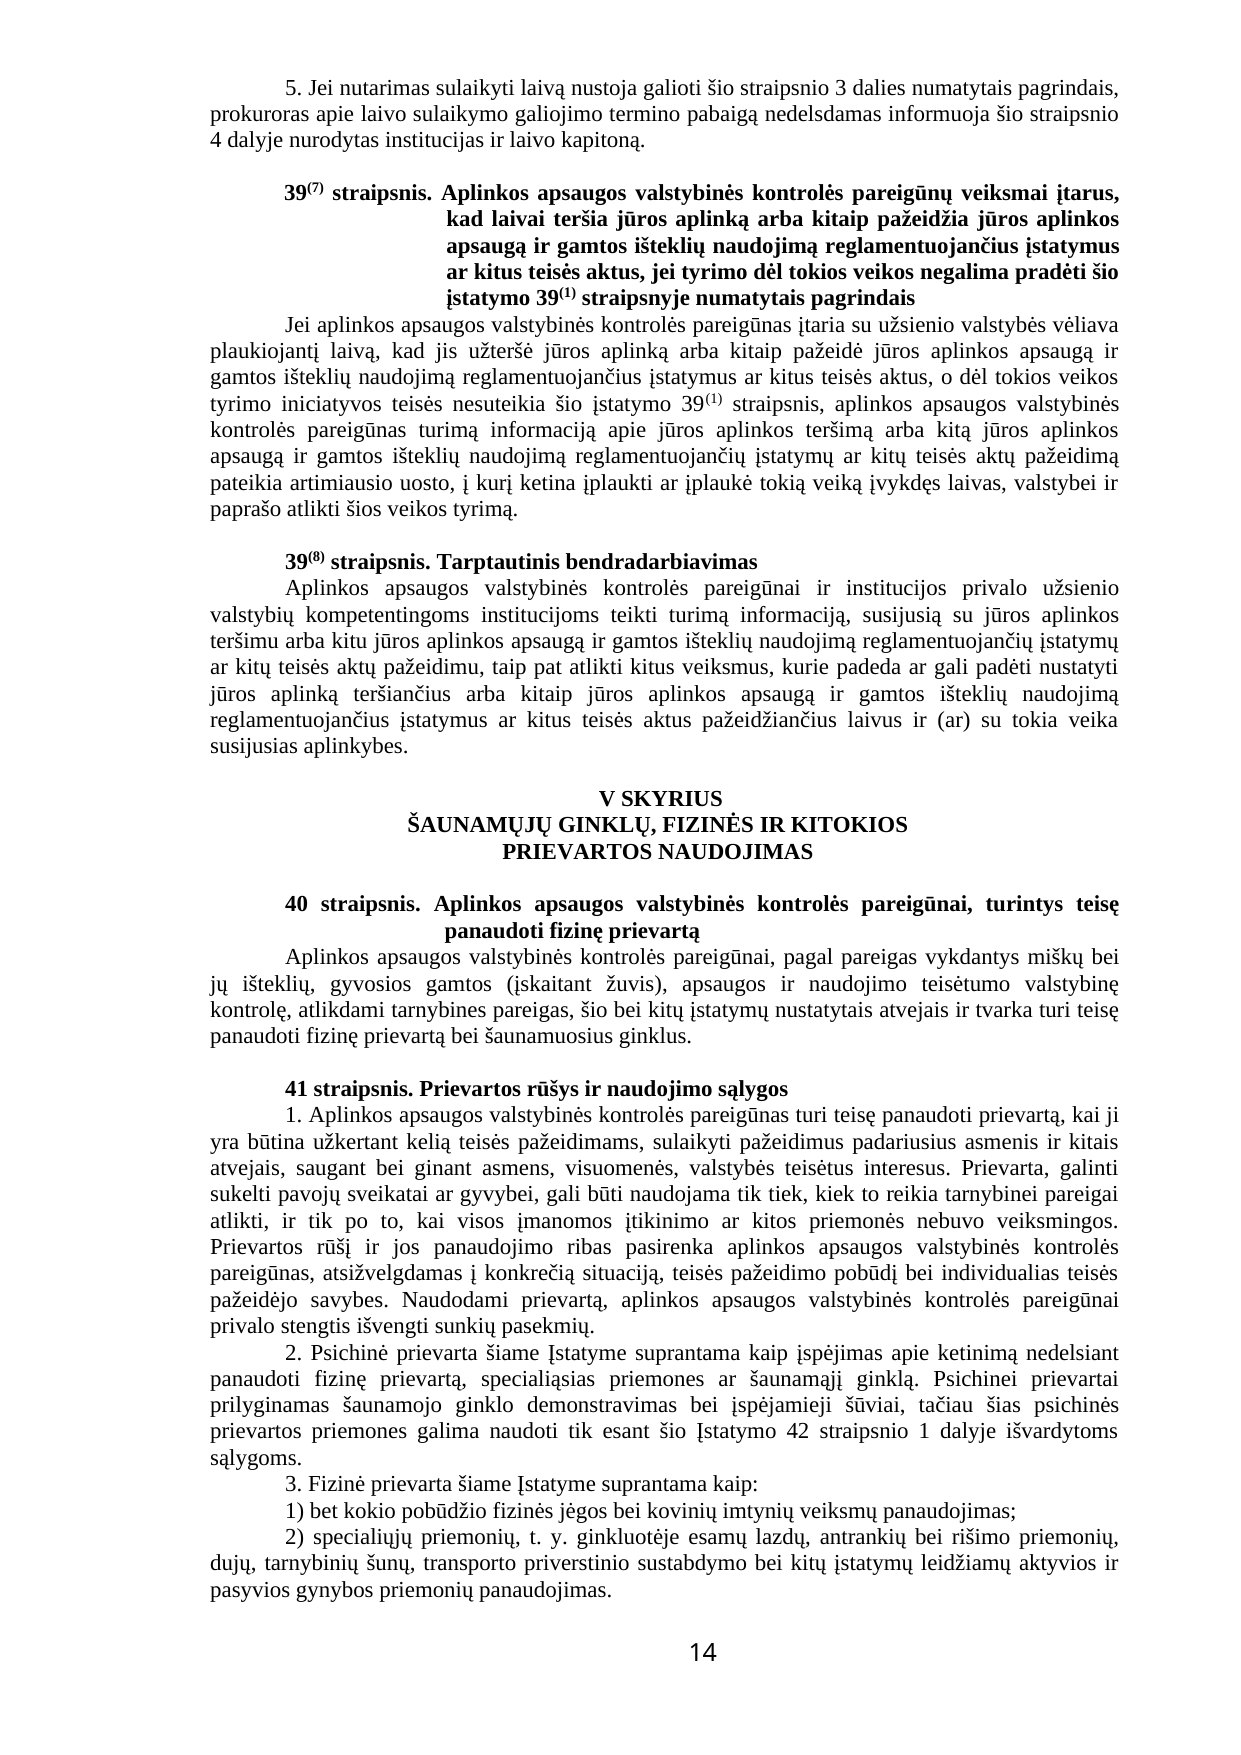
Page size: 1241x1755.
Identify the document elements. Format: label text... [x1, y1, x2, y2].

text 1. Aplinkos apsaugos valstybinės kontrolės pareigūnas turi teisę panaudoti prievartą, kai ji yra būtina užkertant kelią teisės pažeidimams, sulaikyti pažeidimus padariusius asmenis ir kitais atvejais, saugant bei ginant asmens, visuomenės, valstybės teisėtus interesus. Prievarta, galinti sukelti pavojų sveikatai ar gyvybei, gali būti naudojama tik tiek, kiek to reikia tarnybinei pareigai atlikti, ir tik po to, kai visos įmanomos įtikinimo ar kitos priemonės nebuvo veiksmingos. Prievartos rūšį ir jos panaudojimo ribas pasirenka aplinkos apsaugos valstybinės kontrolės pareigūnas, atsižvelgdamas į konkrečią situaciją, teisės pažeidimo pobūdį bei individualias teisės pažeidėjo savybes. Naudodami prievartą, aplinkos apsaugos valstybinės kontrolės pareigūnai privalo stengtis išvengti sunkių pasekmių. [210, 1101, 1120, 1338]
text 39(8) straipsnis. Tarptautinis bendradarbiavimas [210, 548, 1120, 574]
text PRIEVARTOS NAUDOJIMAS [201, 838, 1120, 864]
text Aplinkos apsaugos valstybinės kontrolės pareigūnai, pagal pareigas vykdantys miškų bei jų išteklių, gyvosios gamtos (įskaitant žuvis), apsaugos ir naudojimo teisėtumo valstybinę kontrolę, atlikdami tarnybines pareigas, šio bei kitų įstatymų nustatytais atvejais ir tvarka turi teisę panaudoti fizinę prievartą bei šaunamuosius ginklus. [210, 943, 1120, 1049]
text ŠAUNAMŲJŲ GINKLŲ, FIZINĖS IR KITOKIOS [201, 811, 1120, 838]
text 2) specialiųjų priemonių, t. y. ginkluotėje esamų lazdų, antrankių bei rišimo priemonių, dujų, tarnybinių šunų, transporto priverstinio sustabdymo bei kitų įstatymų leidžiamų aktyvios ir pasyvios gynybos priemonių panaudojimas. [210, 1523, 1120, 1602]
text 39(7) straipsnis. Aplinkos apsaugos valstybinės kontrolės pareigūnų veiksmai įtarus, kad laivai teršia jūros aplinką arba kitaip pažeidžia jūros aplinkos apsaugą ir gamtos išteklių naudojimą reglamentuojančius įstatymus ar kitus teisės aktus, jei tyrimo dėl tokios veikos negalima pradėti šio įstatymo 39(1) straipsnyje numatytais pagrindais [284, 179, 1120, 311]
text 3. Fizinė prievarta šiame Įstatyme suprantama kaip: [210, 1470, 1120, 1497]
text 2. Psichinė prievarta šiame Įstatyme suprantama kaip įspėjimas apie ketinimą nedelsiant panaudoti fizinę prievartą, specialiąsias priemones ar šaunamąjį ginklą. Psichinei prievartai prilyginamas šaunamojo ginklo demonstravimas bei įspėjamieji šūviai, tačiau šias psichinės prievartos priemones galima naudoti tik esant šio Įstatymo 42 straipsnio 1 dalyje išvardytoms sąlygoms. [210, 1338, 1120, 1470]
text 5. Jei nutarimas sulaikyti laivą nustoja galioti šio straipsnio 3 dalies numatytais pagrindais, prokuroras apie laivo sulaikymo galiojimo termino pabaigą nedelsdamas informuoja šio straipsnio 4 dalyje nurodytas institucijas ir laivo kapitoną. [210, 73, 1120, 153]
text 41 straipsnis. Prievartos rūšys ir naudojimo sąlygos [210, 1075, 1120, 1101]
text 1) bet kokio pobūdžio fizinės jėgos bei kovinių imtynių veiksmų panaudojimas; [210, 1497, 1120, 1523]
text 40 straipsnis. Aplinkos apsaugos valstybinės kontrolės pareigūnai, turintys teisę panaudoti fizinę prievartą [285, 891, 1120, 943]
text Jei aplinkos apsaugos valstybinės kontrolės pareigūnas įtaria su užsienio valstybės vėliava plaukiojantį laivą, kad jis užteršė jūros aplinką arba kitaip pažeidė jūros aplinkos apsaugą ir gamtos išteklių naudojimą reglamentuojančius įstatymus ar kitus teisės aktus, o dėl tokios veikos tyrimo iniciatyvos teisės nesuteikia šio įstatymo 39(1) straipsnis, aplinkos apsaugos valstybinės kontrolės pareigūnas turimą informaciją apie jūros aplinkos teršimą arba kitą jūros aplinkos apsaugą ir gamtos išteklių naudojimą reglamentuojančių įstatymų ar kitų teisės aktų pažeidimą pateikia artimiausio uosto, į kurį ketina įplaukti ar įplaukė tokią veiką įvykdęs laivas, valstybei ir paprašo atlikti šios veikos tyrimą. [210, 311, 1120, 522]
text V SKYRIUS [201, 785, 1120, 811]
text Aplinkos apsaugos valstybinės kontrolės pareigūnai ir institucijos privalo užsienio valstybių kompetentingoms institucijoms teikti turimą informaciją, susijusią su jūros aplinkos teršimu arba kitu jūros aplinkos apsaugą ir gamtos išteklių naudojimą reglamentuojančių įstatymų ar kitų teisės aktų pažeidimu, taip pat atlikti kitus veiksmus, kurie padeda ar gali padėti nustatyti jūros aplinką teršiančius arba kitaip jūros aplinkos apsaugą ir gamtos išteklių naudojimą reglamentuojančius įstatymus ar kitus teisės aktus pažeidžiančius laivus ir (ar) su tokia veika susijusias aplinkybes. [210, 574, 1120, 759]
